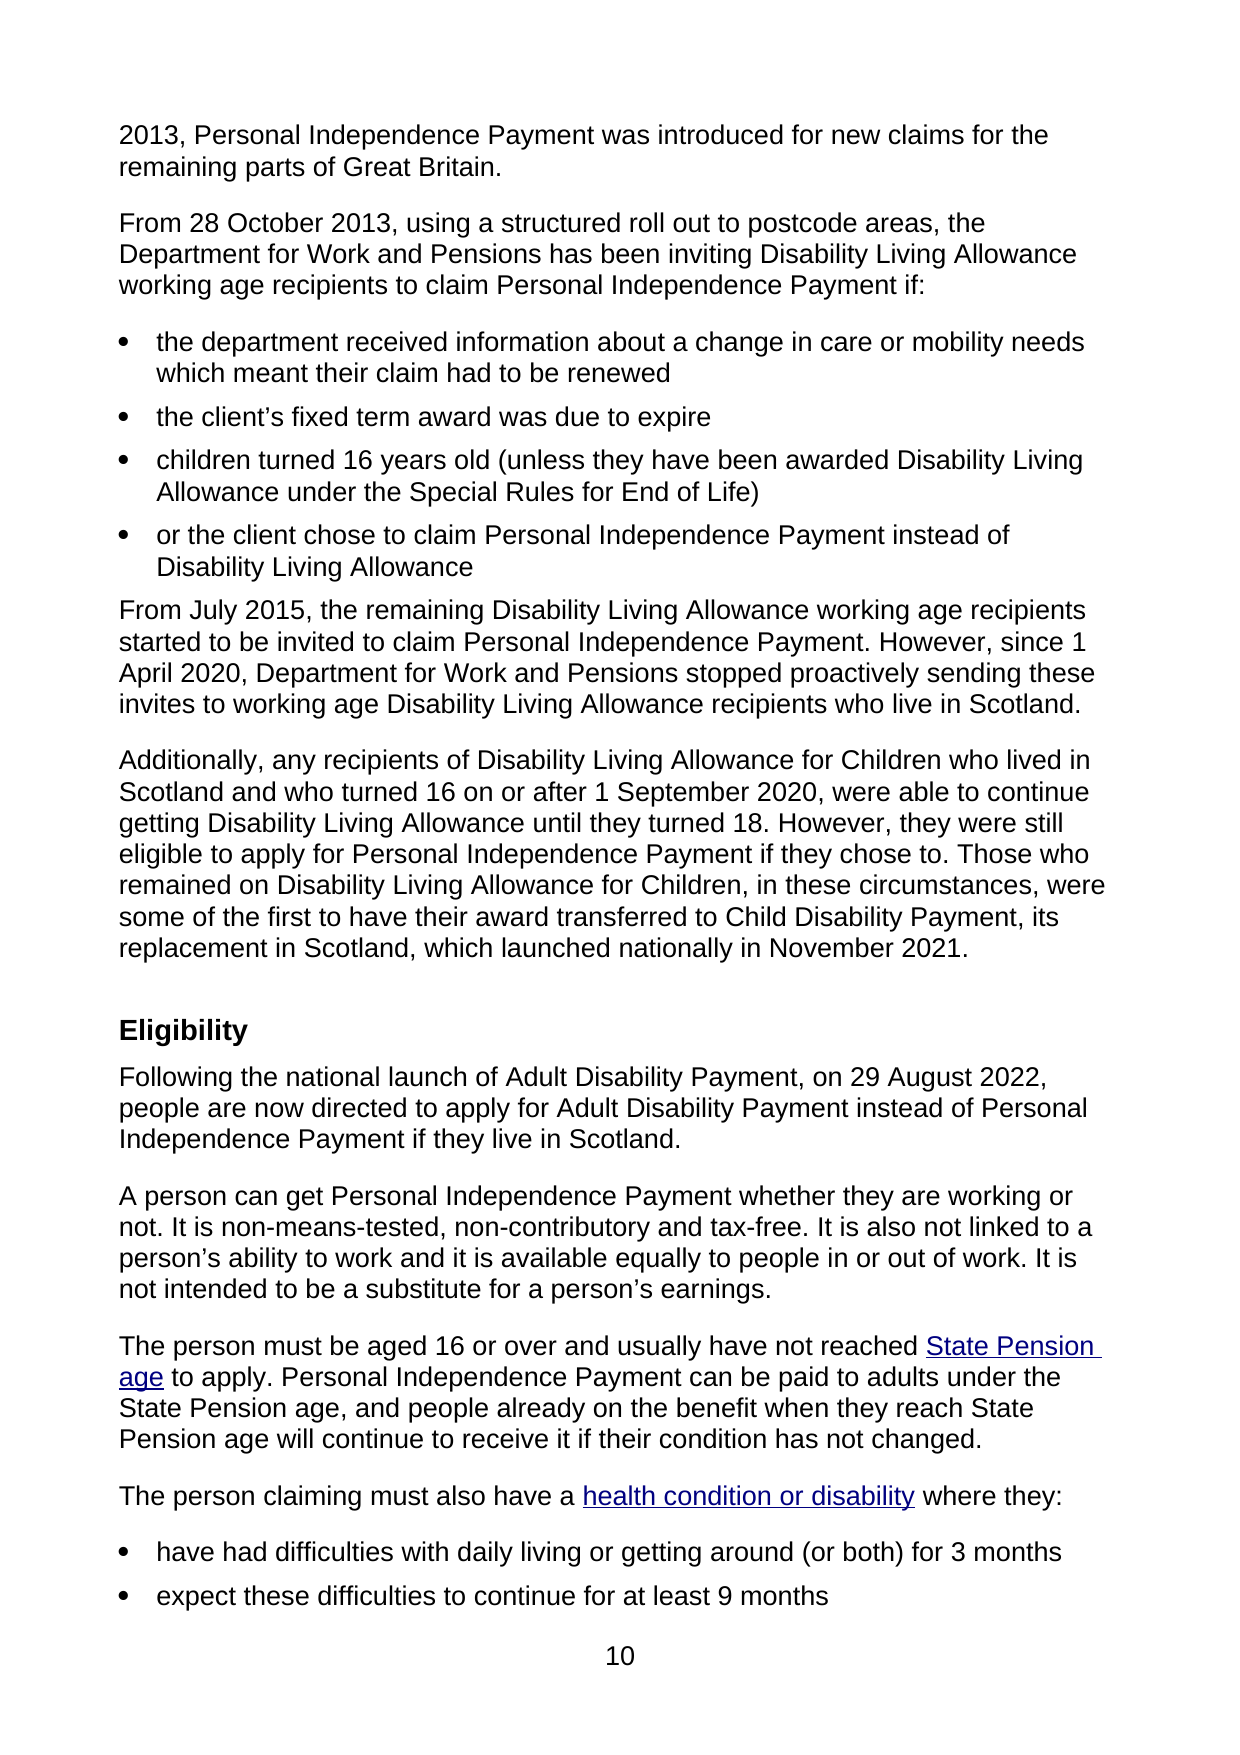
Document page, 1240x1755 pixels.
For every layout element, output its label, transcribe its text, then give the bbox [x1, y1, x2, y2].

subtitle Eligibility [118, 1007, 1121, 1049]
text Additionally, any recipients of Disability Living Allowance for Children who lived in Scotland and who turned 16 on or after 1 September 2020, were able to continue getting Disability Living Allowance until they turned 18. However, they were still eligible to apply for Personal Independence Payment if they chose to. Those who remained on Disability Living Allowance for Children, in these circumstances, were some of the first to have their award transferred to Child Disability Payment, its replacement in Scotland, which launched nationally in November 2021. [118, 745, 1121, 963]
list expect these difficulties to continue for at least 9 months [118, 1580, 1121, 1611]
text 2013, Personal Independence Payment was introduced for new claims for the remaining parts of Great Britain. [118, 120, 1121, 182]
text The person claiming must also have a health condition or disability where they: [118, 1480, 1121, 1511]
list or the client chose to claim Personal Independence Payment instead of Disability Living Allowance [118, 520, 1121, 582]
list children turned 16 years old (unless they have been awarded Disability Living Allowance under the Special Rules for End of Life) [118, 445, 1121, 507]
text Following the national launch of Adult Disability Payment, on 29 August 2022, people are now directed to apply for Adult Disability Payment instead of Personal Independence Payment if they live in Scotland. [118, 1061, 1121, 1155]
list have had difficulties with daily living or getting around (or both) for 3 months [118, 1536, 1121, 1568]
text From 28 October 2013, using a structured roll out to postcode areas, the Department for Work and Pensions has been inviting Disability Living Allowance working age recipients to claim Personal Independence Payment if: [118, 207, 1121, 301]
list the client’s fixed term award was due to expire [118, 401, 1121, 432]
text A person can get Personal Independence Payment whether they are working or not. It is non-means-tested, non-contributory and tax-free. It is also not linked to a person’s ability to work and it is available equally to people in or out of work. It is not intended to be a substitute for a person’s earnings. [118, 1180, 1121, 1305]
text From July 2015, the remaining Disability Living Allowance working age recipients started to be invited to claim Personal Independence Payment. However, since 1 April 2020, Department for Work and Pensions stopped proactively sending these invites to working age Disability Living Allowance recipients who live in Scotland. [118, 595, 1121, 720]
text The person must be aged 16 or over and usually have not reached State Pension age to apply. Personal Independence Payment can be paid to adults under the State Pension age, and people already on the benefit when they reach State Pension age will continue to receive it if their condition has not changed. [118, 1330, 1121, 1455]
list the department received information about a change in care or mobility needs which meant their claim had to be renewed [118, 326, 1121, 388]
